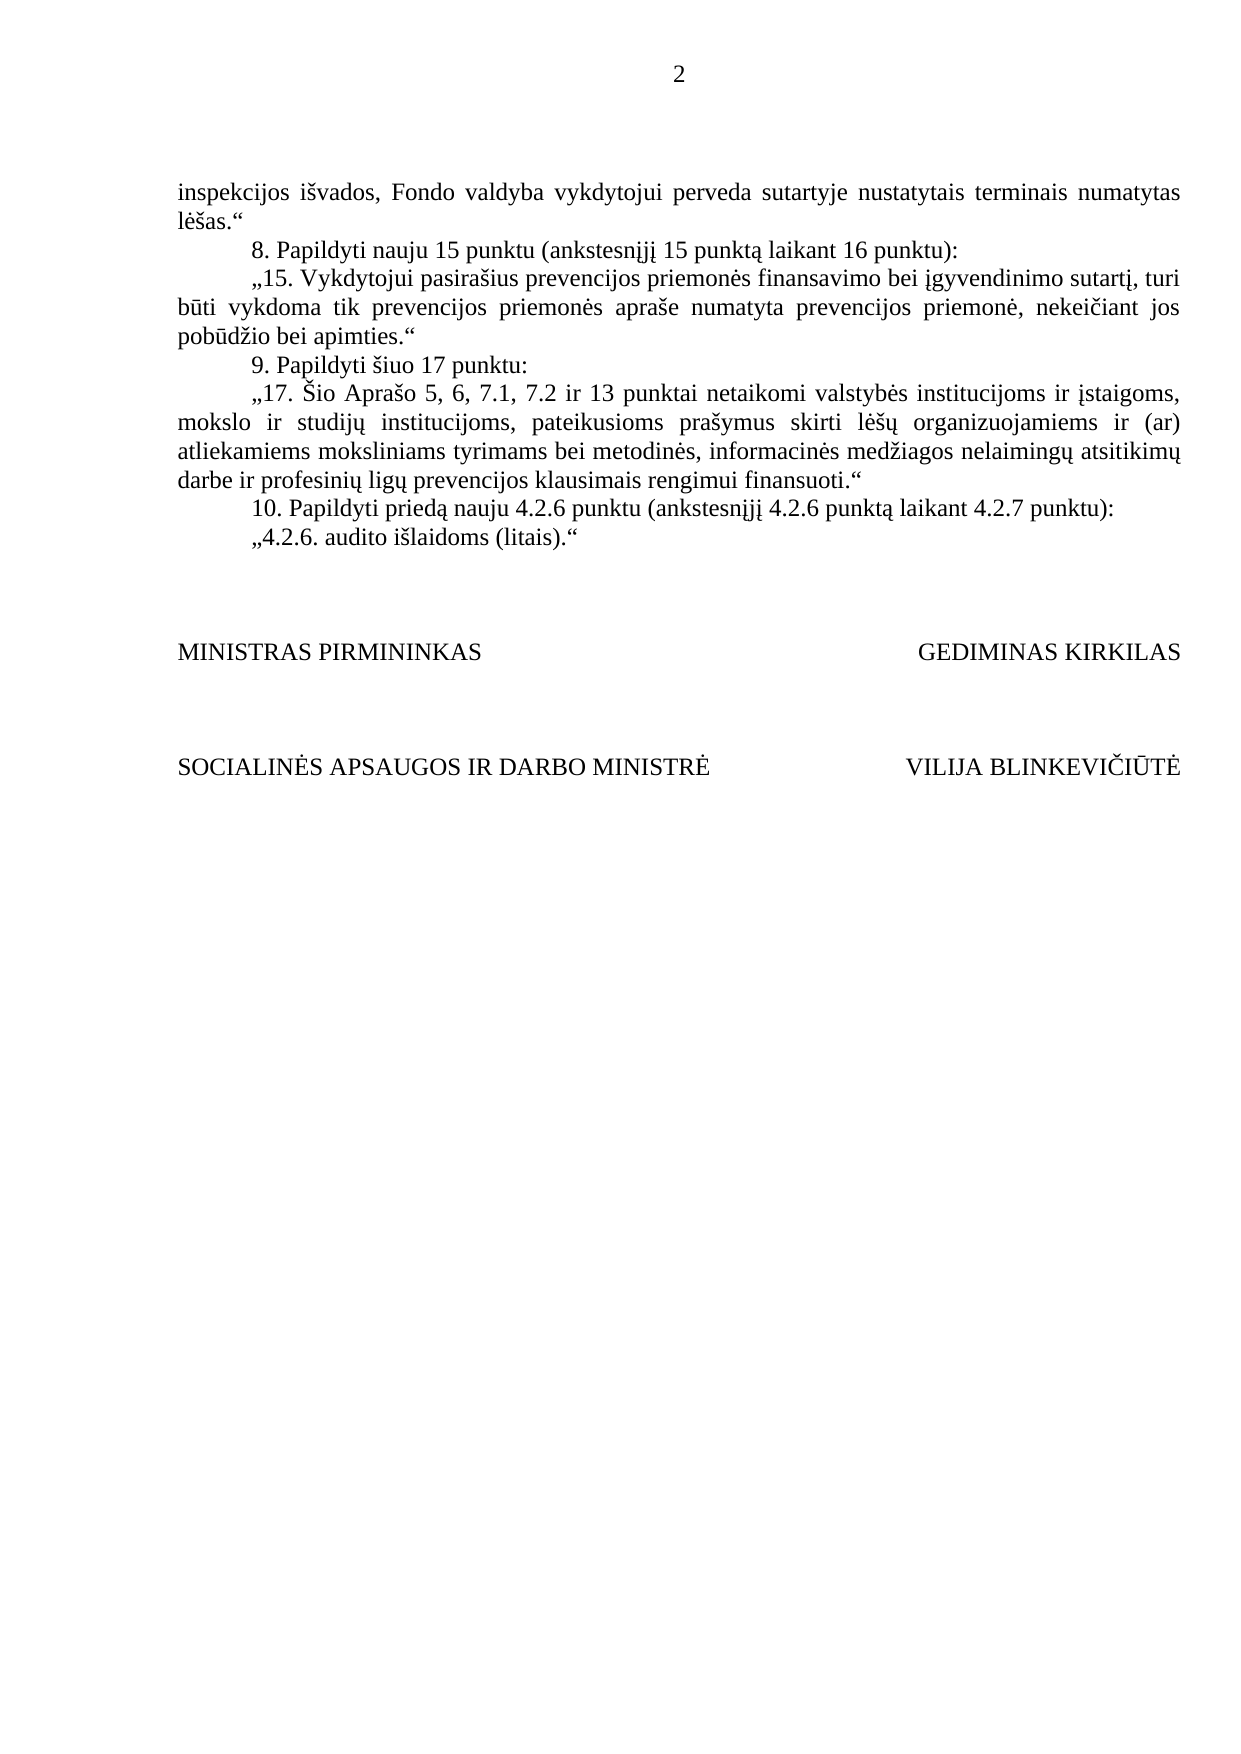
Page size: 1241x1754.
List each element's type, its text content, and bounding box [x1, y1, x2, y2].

text 10. Papildyti priedą nauju 4.2.6 punktu (ankstesnįjį 4.2.6 punktą laikant 4.2.7 punktu): [177, 493, 1181, 522]
text „15. Vykdytojui pasirašius prevencijos priemonės finansavimo bei įgyvendinimo sutartį, turi būti vykdoma tik prevencijos priemonės apraše numatyta prevencijos priemonė, nekeičiant jos pobūdžio bei apimties.“ [177, 263, 1181, 350]
text „17. Šio Aprašo 5, 6, 7.1, 7.2 ir 13 punktai netaikomi valstybės institucijoms ir įstaigoms, mokslo ir studijų institucijoms, pateikusioms prašymus skirti lėšų organizuojamiems ir (ar) atliekamiems moksliniams tyrimams bei metodinės, informacinės medžiagos nelaimingų atsitikimų darbe ir profesinių ligų prevencijos klausimais rengimui finansuoti.“ [177, 378, 1181, 493]
text 9. Papildyti šiuo 17 punktu: [177, 350, 1181, 378]
text 8. Papildyti nauju 15 punktu (ankstesnįjį 15 punktą laikant 16 punktu): [177, 235, 1181, 263]
text „4.2.6. audito išlaidoms (litais).“ [177, 522, 1181, 551]
text MINISTRAS PIRMININKAS GEDIMINAS KIRKILAS [177, 637, 1181, 666]
text SOCIALINĖS APSAUGOS IR DARBO MINISTRĖ VILIJA BLINKEVIČIŪTĖ [177, 752, 1181, 781]
text inspekcijos išvados, Fondo valdyba vykdytojui perveda sutartyje nustatytais terminais numatytas lėšas.“ [177, 177, 1181, 235]
